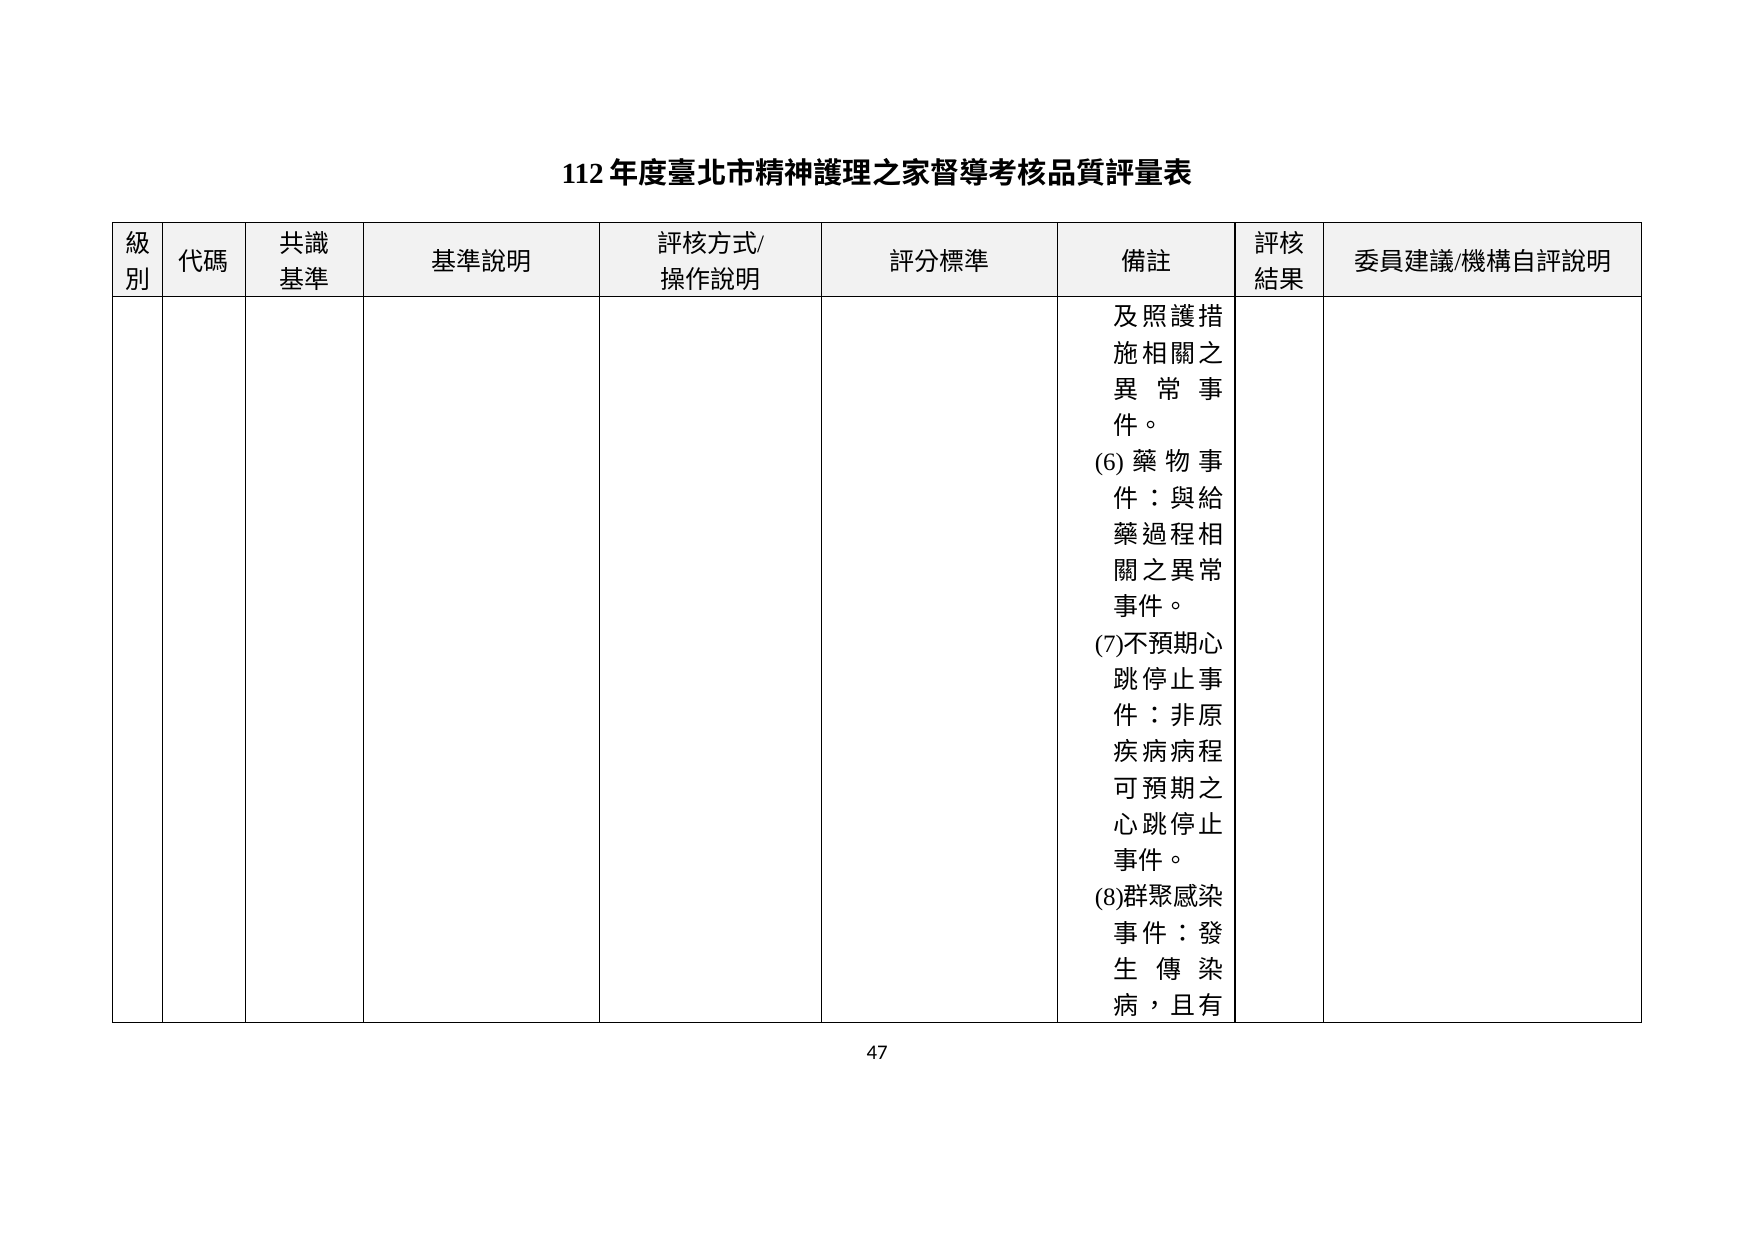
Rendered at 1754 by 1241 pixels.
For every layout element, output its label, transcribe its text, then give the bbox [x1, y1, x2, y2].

table_header 共識 基準 [246, 223, 363, 296]
table_cell [246, 297, 363, 1022]
table_header 備註 [1058, 223, 1234, 296]
table_header 基準說明 [364, 223, 599, 296]
table_header 評核方式/ 操作說明 [600, 223, 821, 296]
table_cell [822, 297, 1057, 1022]
table_header 委員建議/機構自評說明 [1324, 223, 1641, 296]
table_header 評分標準 [822, 223, 1057, 296]
table_cell [113, 297, 162, 1022]
table_cell [163, 297, 245, 1022]
table_cell 及照護措施相關之異常事件。 (6)藥物事件：與給藥過程相關之異常事件。 (7)不預期心跳停止事件：非原疾病病程可預期之心跳停止事件。 (8)群聚感染事件：發生傳染病，且有 [1058, 297, 1234, 1022]
table_cell [364, 297, 599, 1022]
table_header 代碼 [163, 223, 245, 296]
table_cell [600, 297, 821, 1022]
table_cell [1236, 297, 1323, 1022]
table_header 評核 結果 [1236, 223, 1323, 296]
table_header 級別 [113, 223, 162, 296]
table_cell [1324, 297, 1641, 1022]
